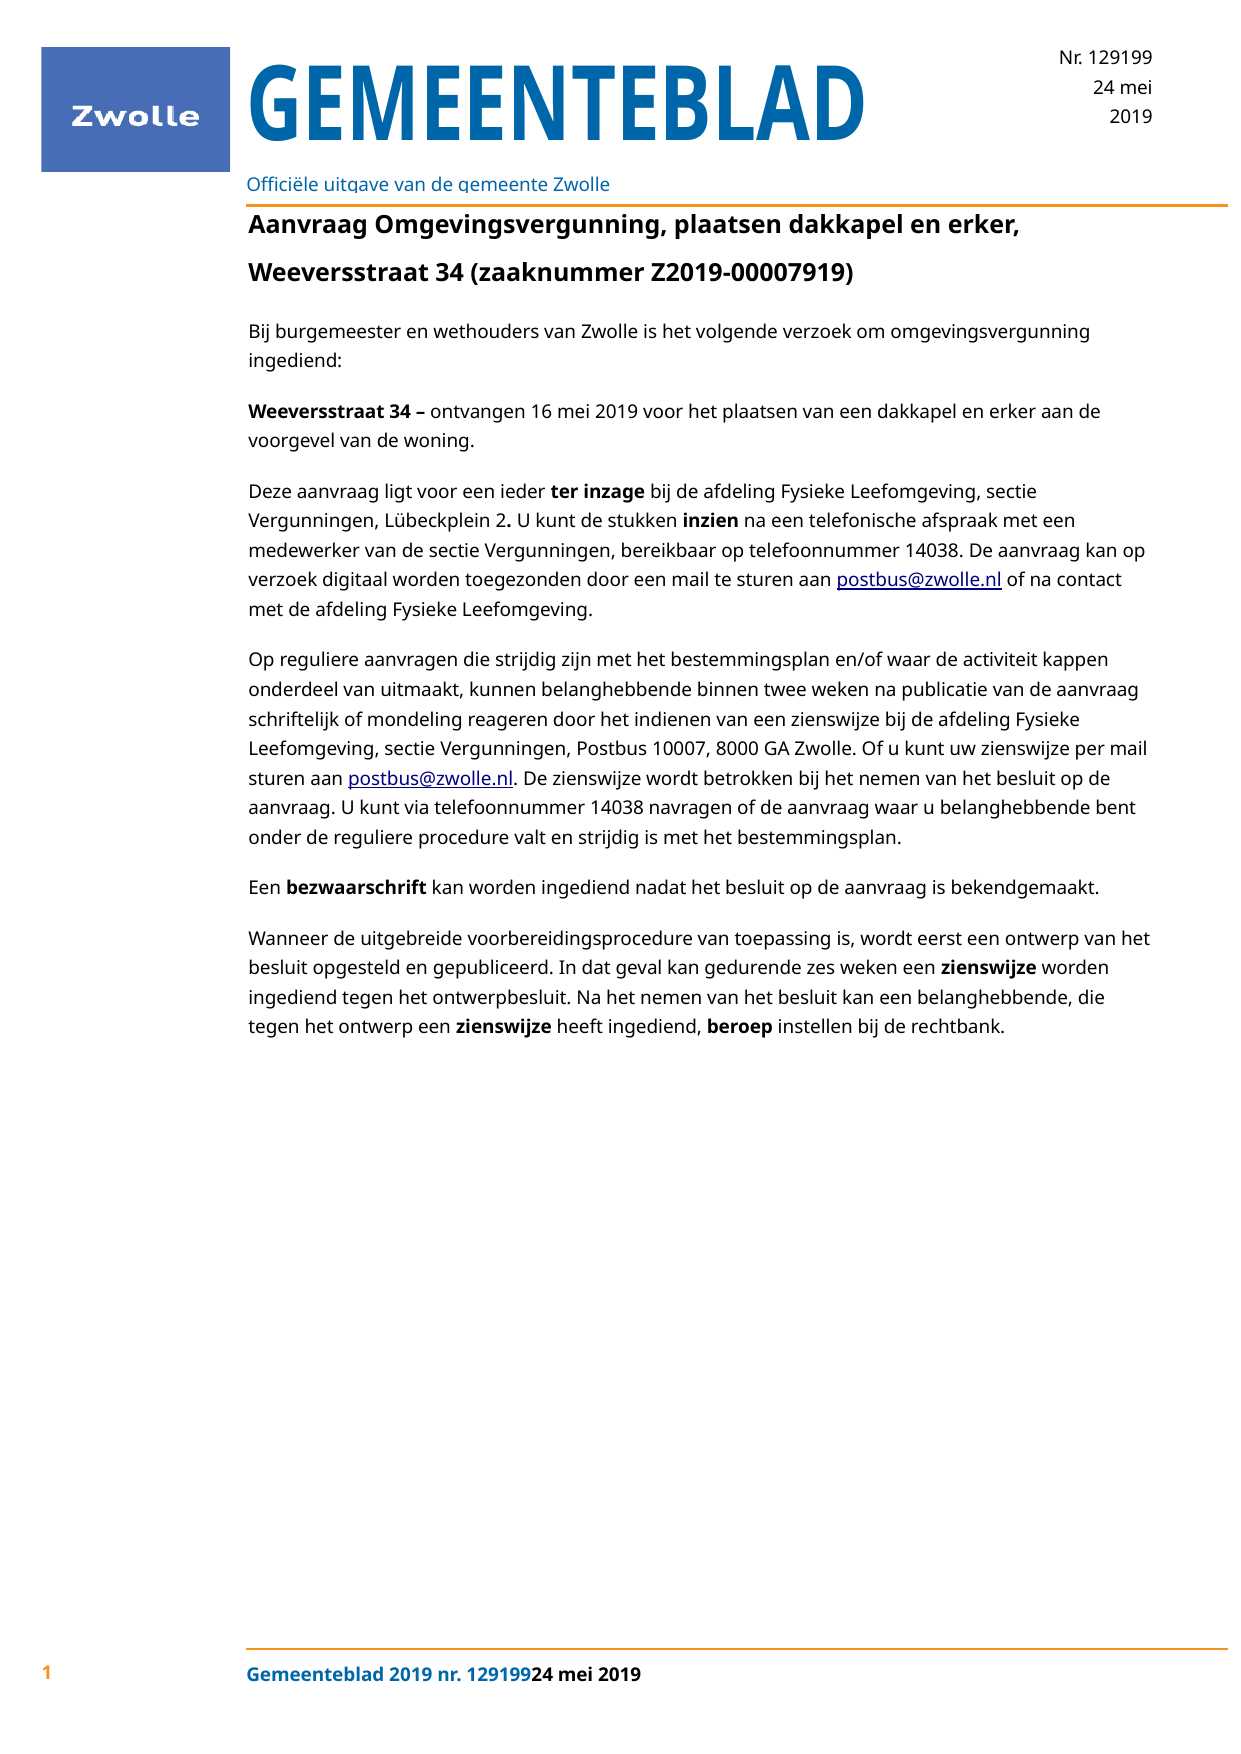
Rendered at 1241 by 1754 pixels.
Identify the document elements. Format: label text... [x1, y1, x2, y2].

text Op reguliere aanvragen die strijdig zijn met het bestemmingsplan en/of waar de activiteit kappen onderdeel van uitmaakt, kunnen belanghebbende binnen twee weken na publicatie van de aanvraag schriftelijk of mondeling reageren door het indienen van een zienswijze bij de afdeling Fysieke Leefomgeving, sectie Vergunningen, Postbus 10007, 8000 GA Zwolle. Of u kunt uw zienswijze per mail sturen aan postbus@zwolle.nl. De zienswijze wordt betrokken bij het nemen van het besluit op de aanvraag. U kunt via telefoonnummer 14038 navragen of de aanvraag waar u belanghebbende bent onder de reguliere procedure valt en strijdig is met het bestemmingsplan. [248, 647, 1152, 850]
text Bij burgemeester en wethouders van Zwolle is het volgende verzoek om omgevingsvergunning ingediend: [248, 318, 1152, 373]
text Aanvraag Omgevingsvergunning, plaatsen dakkapel en erker, Weeversstraat 34 (zaaknummer Z2019-00007919) [248, 207, 1152, 288]
text Wanneer de uitgebreide voorbereidingsprocedure van toepassing is, wordt eerst een ontwerp van het besluit opgesteld en gepubliceerd. In dat geval kan gedurende zes weken een zienswijze worden ingediend tegen het ontwerpbesluit. Na het nemen van het besluit kan een belanghebbende, die tegen het ontwerp een zienswijze heeft ingediend, beroep instellen bij de rechtbank. [248, 925, 1152, 1039]
text Een bezwaarschrift kan worden ingediend nadat het besluit op de aanvraag is bekendgemaakt. [248, 874, 1152, 900]
text Deze aanvraag ligt voor een ieder ter inzage bij de afdeling Fysieke Leefomgeving, sectie Vergunningen, Lübeckplein 2. U kunt de stukken inzien na een telefonische afspraak met een medewerker van de sectie Vergunningen, bereikbaar op telefoonnummer 14038. De aanvraag kan op verzoek digitaal worden toegezonden door een mail te sturen aan postbus@zwolle.nl of na contact met de afdeling Fysieke Leefomgeving. [248, 478, 1152, 622]
picture [41, 47, 231, 172]
text Weeversstraat 34 – ontvangen 16 mei 2019 voor het plaatsen van een dakkapel en erker aan de voorgevel van de woning. [248, 398, 1152, 453]
